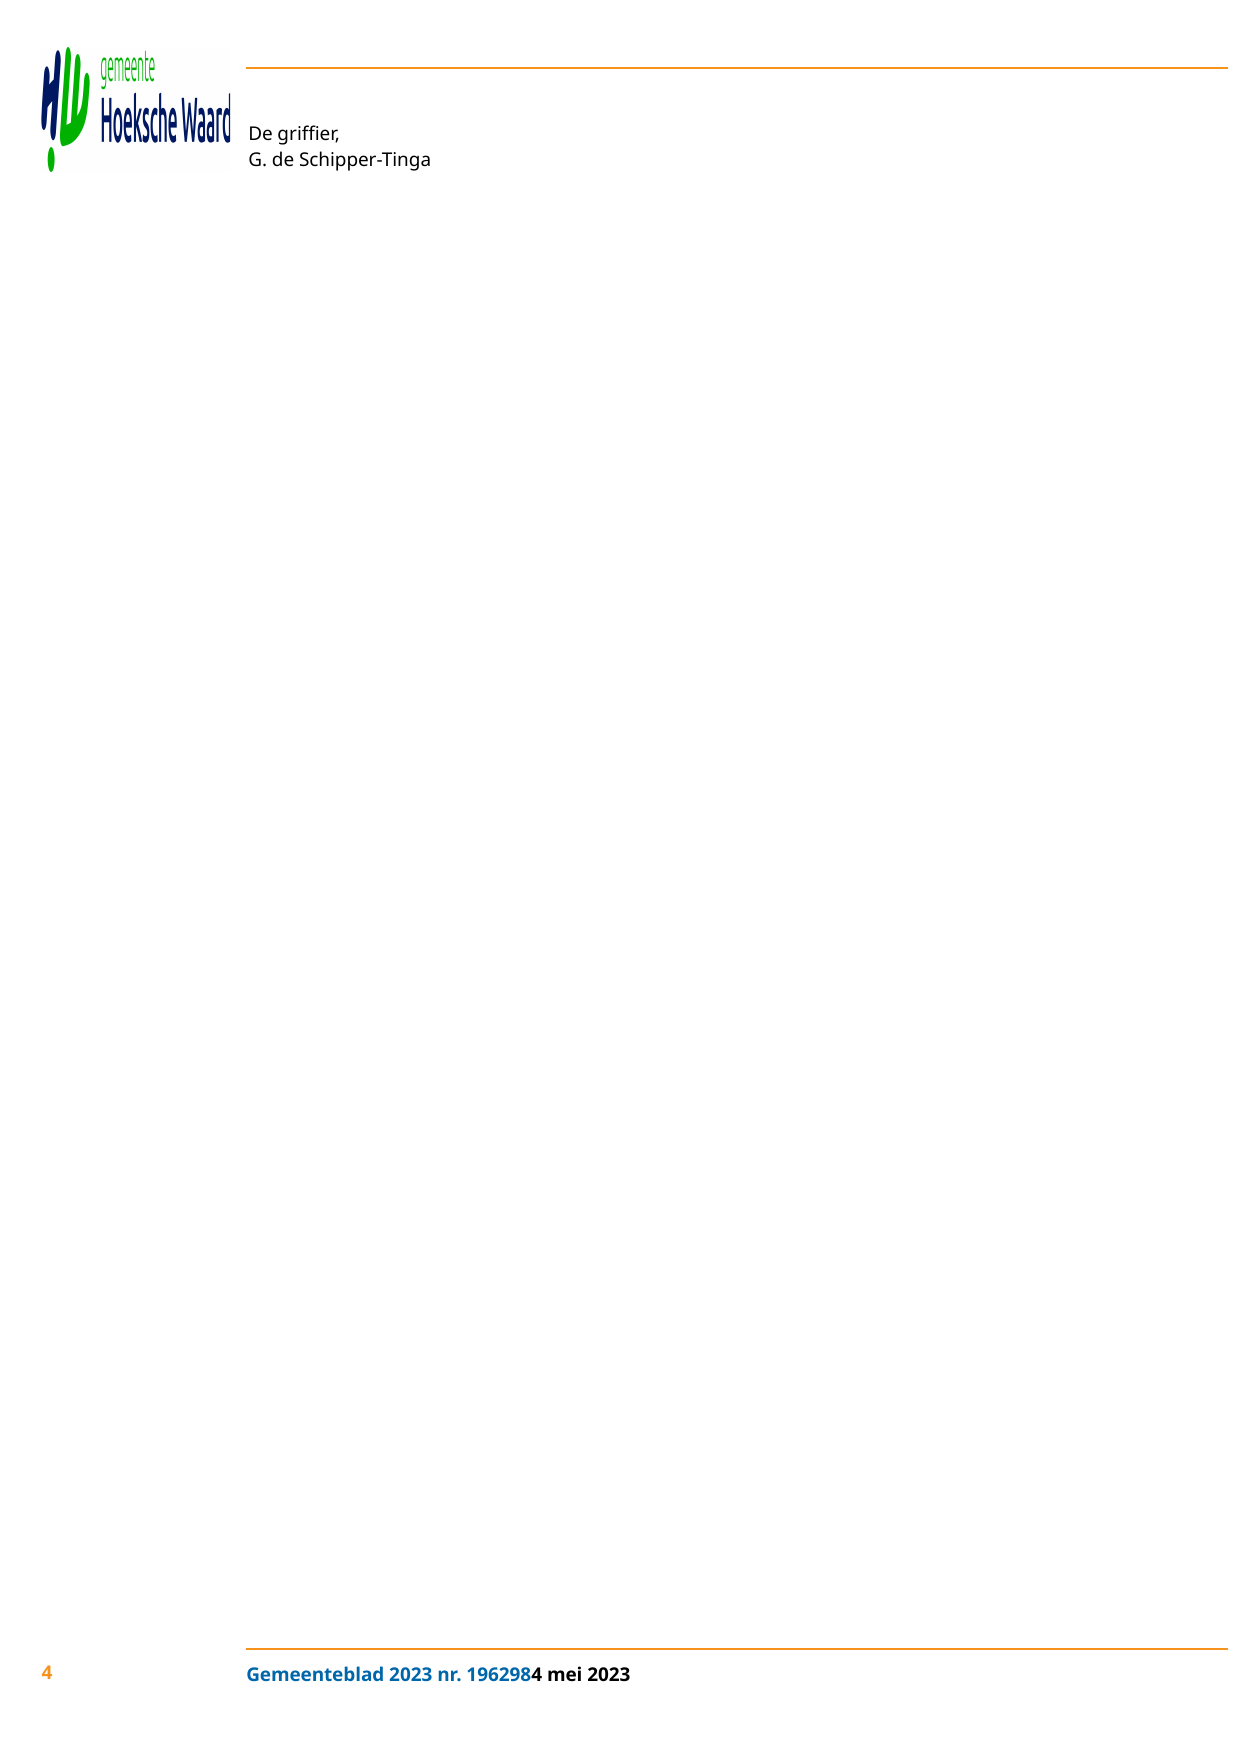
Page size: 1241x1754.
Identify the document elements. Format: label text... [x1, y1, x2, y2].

text G. de Schipper-Tinga [248, 146, 1152, 172]
text De griffier, [248, 121, 1152, 146]
picture [41, 47, 231, 172]
